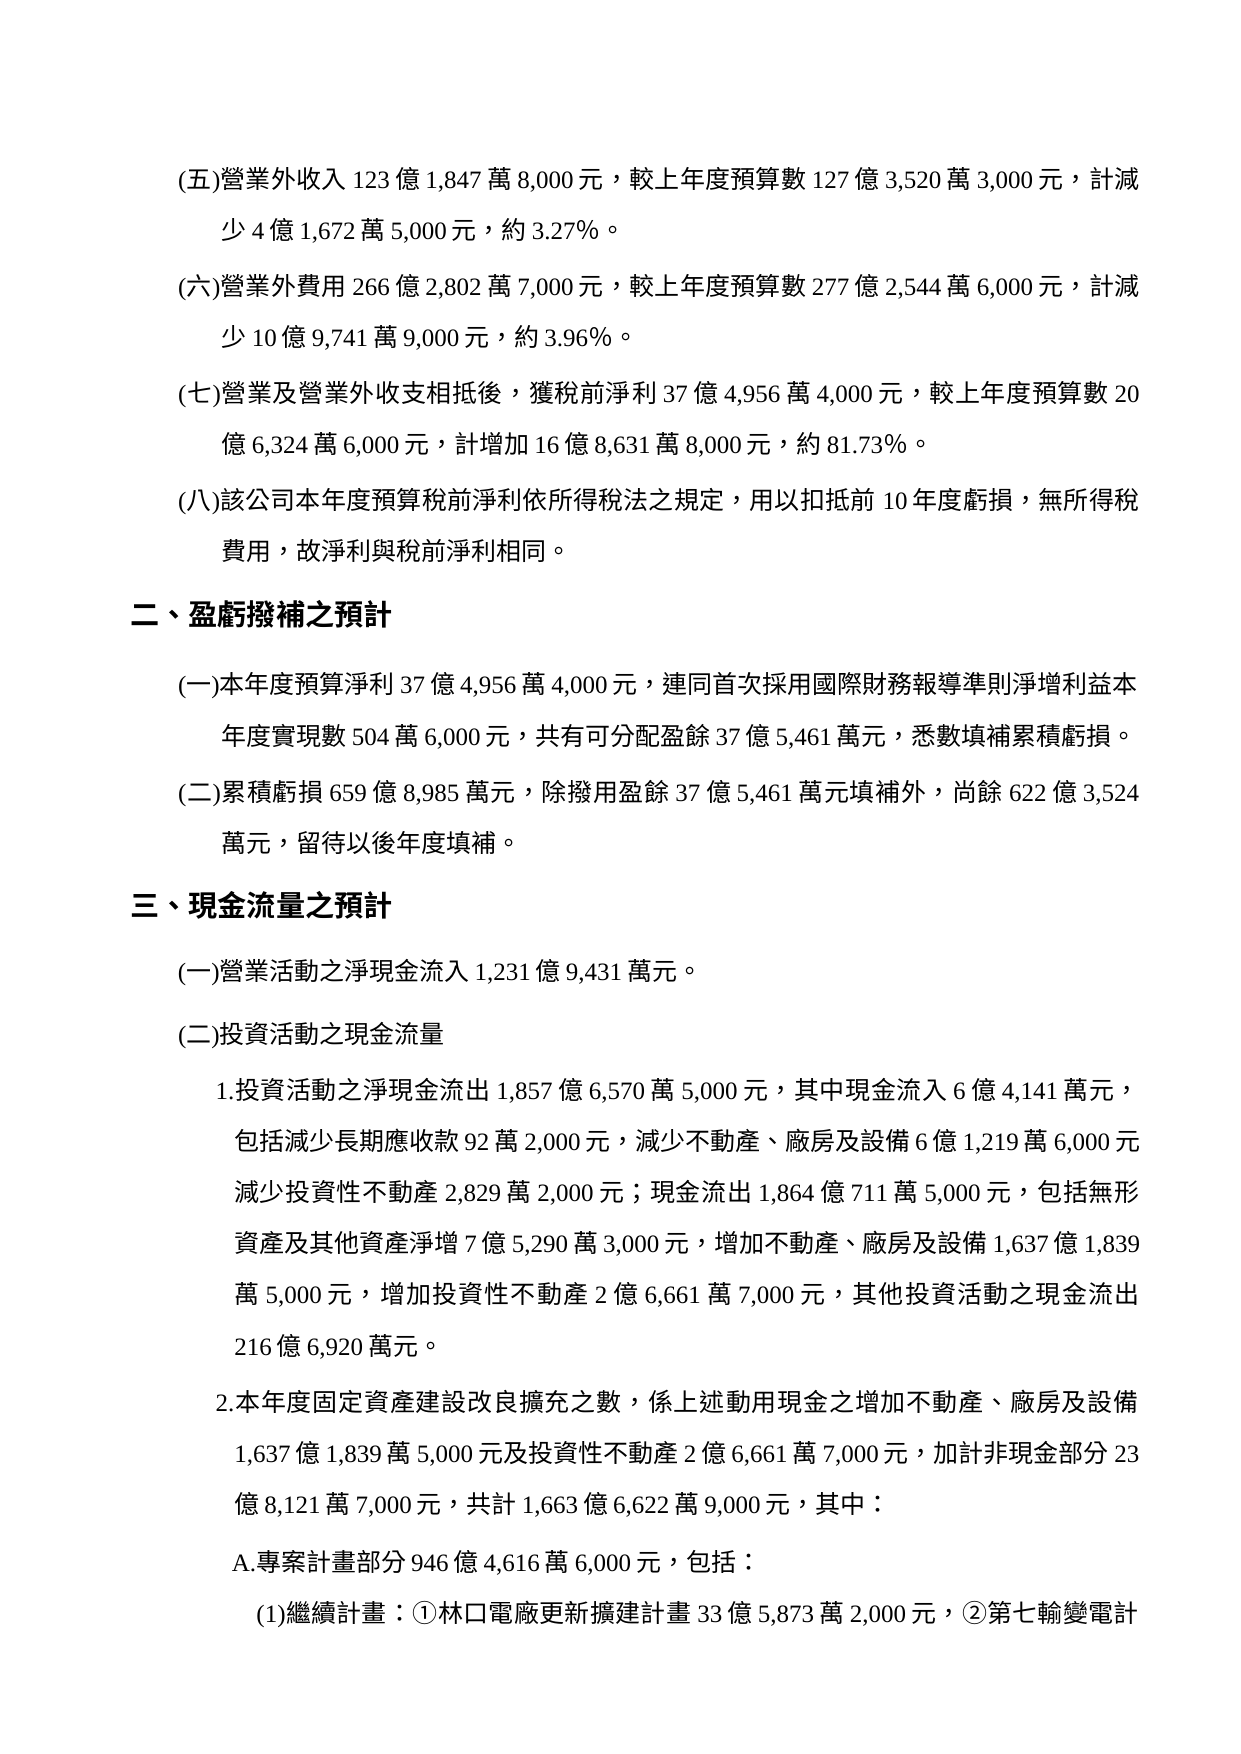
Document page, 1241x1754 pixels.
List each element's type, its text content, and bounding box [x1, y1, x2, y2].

text (七)營業及營業外收支相抵後，獲稅前淨利37億4,956萬4,000元，較上年度預算數20億6,324萬6,000元，計增加16億8,631萬8,000元，約81.73％。 [178, 362, 1140, 464]
text (八)該公司本年度預算稅前淨利依所得稅法之規定，用以扣抵前10年度虧損，無所得稅費用，故淨利與稅前淨利相同。 [178, 469, 1140, 571]
subtitle 三、現金流量之預計 [130, 875, 1140, 927]
text (五)營業外收入123億1,847萬8,000元，較上年度預算數127億3,520萬3,000元，計減少4億1,672萬5,000元，約3.27％。 [178, 148, 1140, 250]
text (一)本年度預算淨利37億4,956萬4,000元，連同首次採用國際財務報導準則淨增利益本年度實現數504萬6,000元，共有可分配盈餘37億5,461萬元，悉數填補累積虧損。 [178, 653, 1140, 755]
subtitle 二、盈虧撥補之預計 [130, 583, 1140, 636]
text 1.投資活動之淨現金流出1,857億6,570萬5,000元，其中現金流入6億4,141萬元，包括減少長期應收款92萬2,000元，減少不動產、廠房及設備6億1,219萬6,000元，減少投資性不動產2,829萬2,000元；現金流出1,864億711萬5,000元，包括無形資產及其他資產淨增7億5,290萬3,000元，增加不動產、廠房及設備1,637億1,839萬5,000元，增加投資性不動產2億6,661萬7,000元，其他投資活動之現金流出216億6,920萬元。 [215, 1059, 1140, 1365]
text (二)累積虧損659億8,985萬元，除撥用盈餘37億5,461萬元填補外，尚餘622億3,524萬元，留待以後年度填補。 [178, 760, 1140, 862]
text (一)營業活動之淨現金流入1,231億9,431萬元。 [178, 939, 1140, 990]
text (1)繼續計畫：①林口電廠更新擴建計畫33億5,873萬2,000元，②第七輸變電計 [256, 1582, 1140, 1633]
text 2.本年度固定資產建設改良擴充之數，係上述動用現金之增加不動產、廠房及設備1,637億1,839萬5,000元及投資性不動產2億6,661萬7,000元，加計非現金部分23億8,121萬7,000元，共計1,663億6,622萬9,000元，其中： [215, 1370, 1140, 1523]
text A.專案計畫部分946億4,616萬6,000元，包括： [232, 1531, 1140, 1582]
text (二)投資活動之現金流量 [178, 1003, 1140, 1054]
text (六)營業外費用266億2,802萬7,000元，較上年度預算數277億2,544萬6,000元，計減少10億9,741萬9,000元，約3.96％。 [178, 255, 1140, 357]
